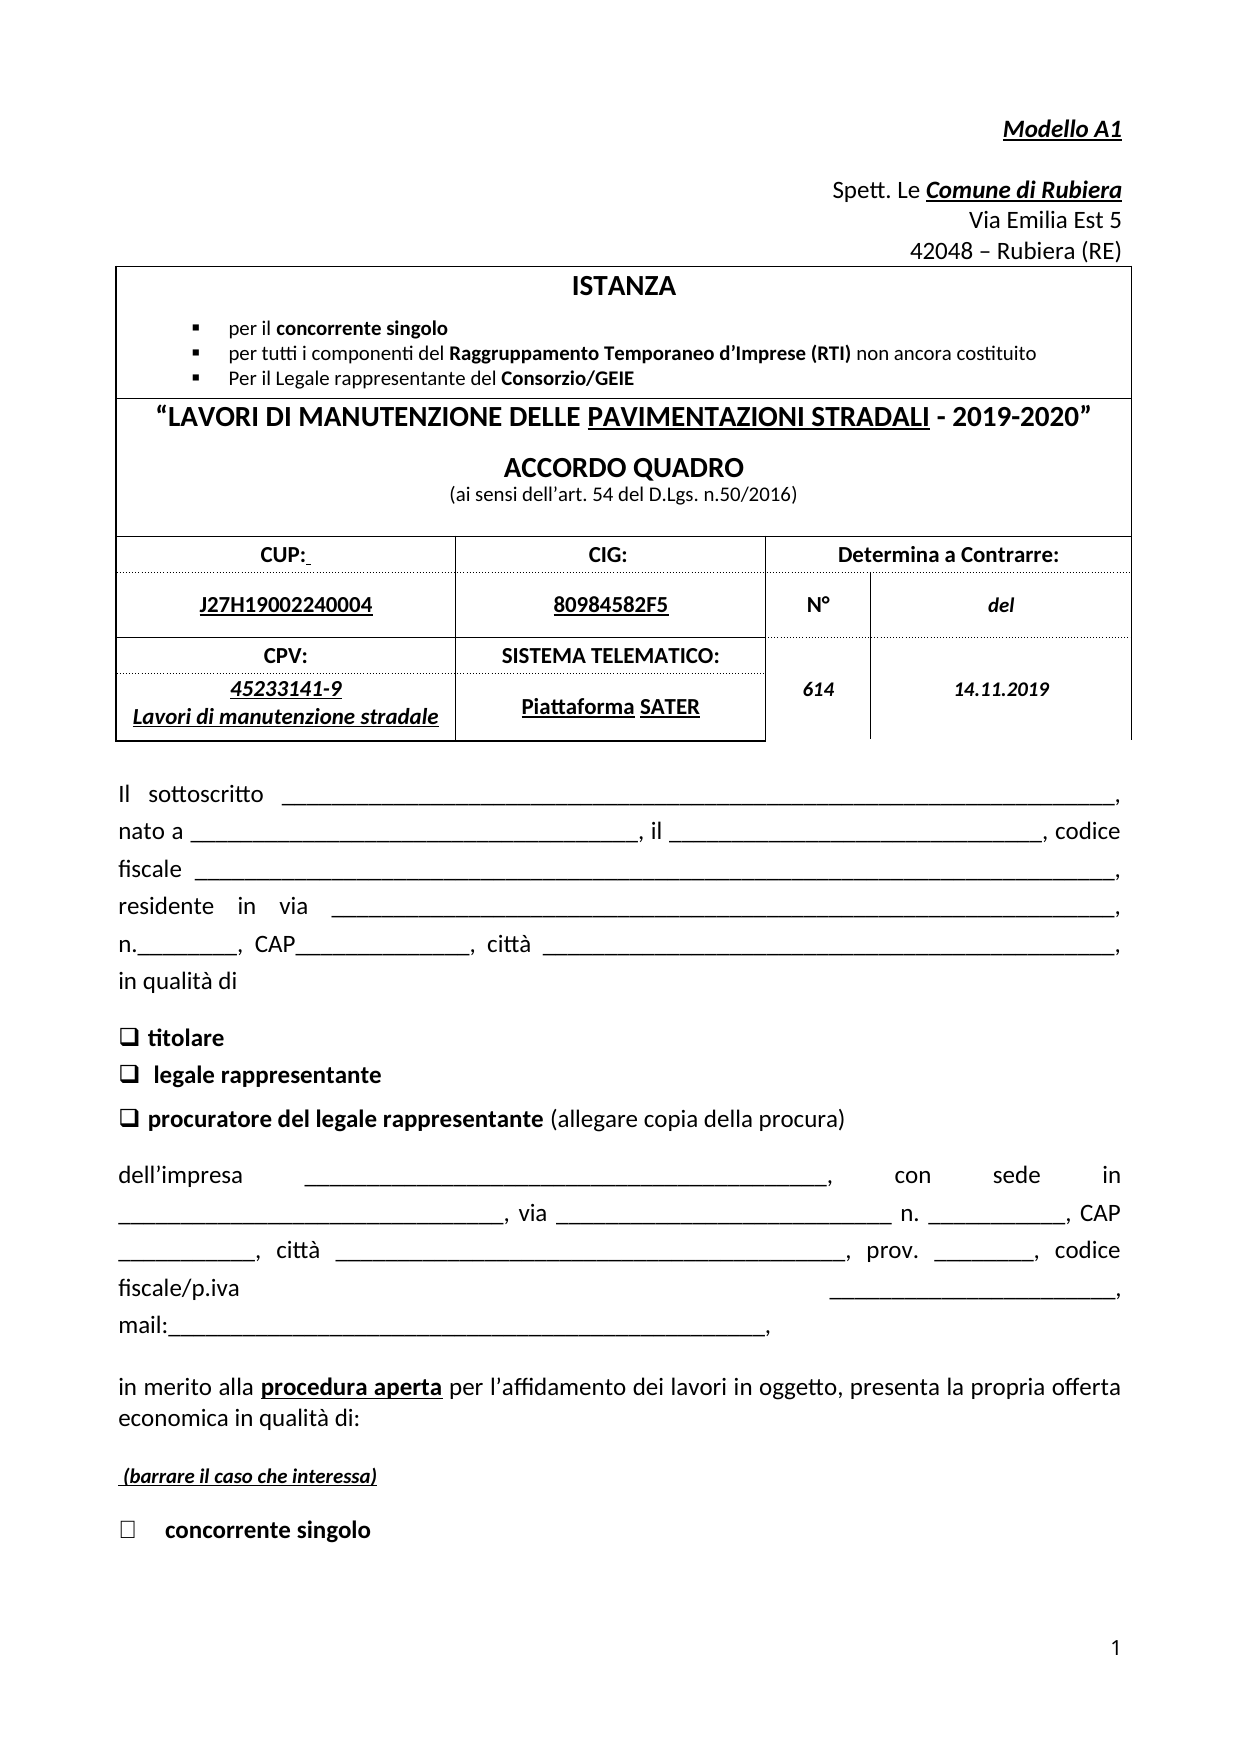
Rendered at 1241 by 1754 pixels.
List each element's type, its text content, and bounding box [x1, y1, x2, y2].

text  concorrente singolo [118, 1514, 1122, 1544]
table_header ISTANZA [117, 267, 1131, 308]
list legale rappresentante [118, 1053, 1122, 1091]
text dell’impresa __________________________________________, con sede in _______________________________, via ___________________________ n. ___________, CAP ___________, città _________________________________________, prov. ________, codice fiscale/p.iva _______________________, mail:________________________________________________, [118, 1153, 1122, 1341]
table_cell SISTEMA TELEMATICO: [456, 638, 765, 673]
table_cell CUP: [117, 537, 455, 572]
table_cell 614 [766, 637, 871, 740]
table_cell CIG: [456, 537, 765, 572]
text in merito alla procedura aperta per l’affidamento dei lavori in oggetto, presenta la propria offerta economica in qualità di: [118, 1371, 1122, 1432]
table_cell del [871, 572, 1131, 637]
text Via Emilia Est 5 [118, 204, 1122, 235]
table_cell 14.11.2019 [871, 637, 1131, 740]
subtitle Modello A1 [118, 113, 1122, 143]
text Spett. Le Comune di Rubiera [118, 174, 1122, 204]
list procuratore del legale rappresentante (allegare copia della procura) [118, 1097, 1122, 1135]
table_cell N° [766, 572, 870, 637]
text Il sottoscritto ___________________________________________________________________, nato a ____________________________________, il ______________________________, codice fiscale __________________________________________________________________________, residente in via _______________________________________________________________, n.________, CAP______________, città ______________________________________________, in qualità di [118, 772, 1122, 997]
text 42048 – Rubiera (RE) [118, 235, 1122, 266]
table_cell Determina a Contrarre: [766, 537, 1131, 572]
table_cell “LAVORI DI MANUTENZIONE DELLE PAVIMENTAZIONI STRADALI - 2019-2020” ACCORDO QUADRO (ai sensi dell’art. 54 del D.Lgs. n.50/2016) [117, 399, 1131, 536]
text (barrare il caso che interessa) [118, 1463, 1122, 1488]
table_cell 80984582F5 [456, 572, 765, 637]
table_cell per il concorrente singolo per tutti i componenti del Raggruppamento Temporaneo d’Imprese (RTI) non ancora costituito Per il Legale rappresentante del Consorzio/GEIE [117, 308, 1131, 398]
table_cell J27H19002240004 [117, 572, 455, 637]
table_cell Piattaforma SATER [456, 673, 765, 740]
list titolare [118, 1016, 1122, 1053]
table_cell 45233141-9 Lavori di manutenzione stradale [117, 673, 455, 740]
table_cell CPV: [117, 638, 455, 673]
